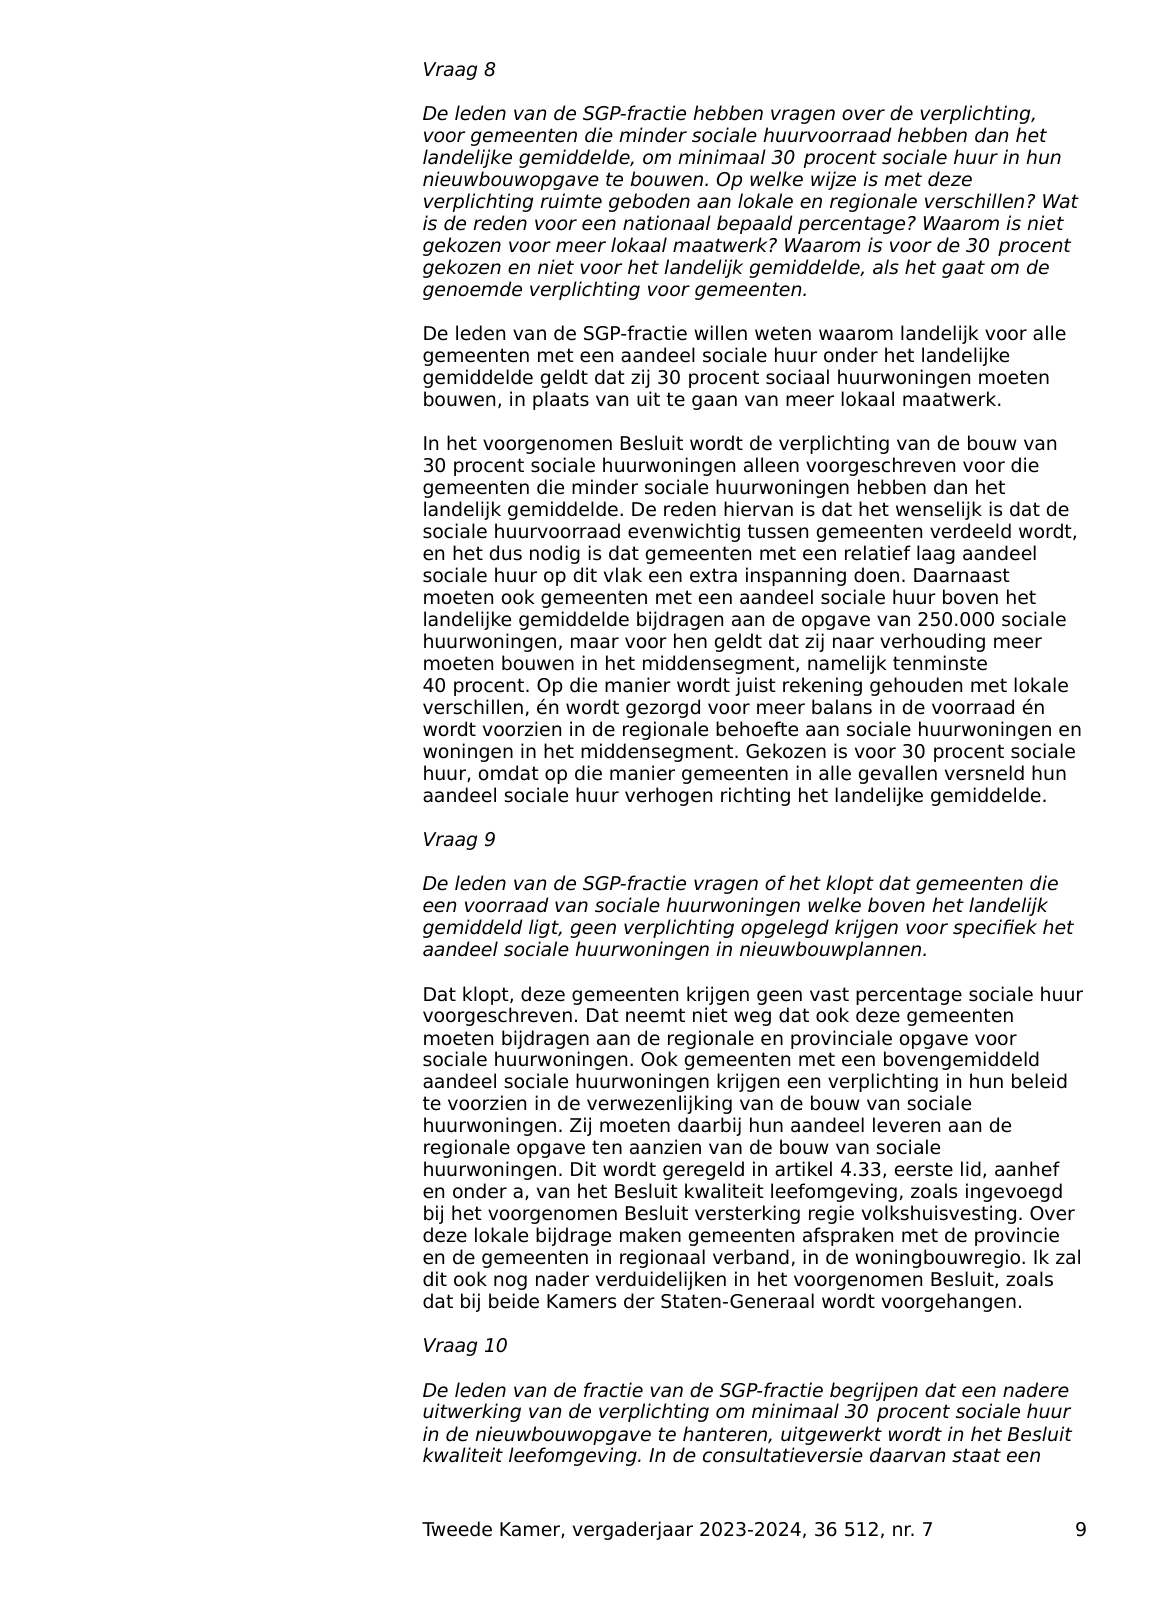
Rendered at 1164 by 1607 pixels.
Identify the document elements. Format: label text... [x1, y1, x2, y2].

subtitle Vraag 9 [422, 829, 1087, 851]
text De leden van de fractie van de SGP-fractie begrijpen dat een nadere uitwerking van de verplichting om minimaal 30 procent sociale huur in de nieuwbouwopgave te hanteren, uitgewerkt wordt in het Besluit kwaliteit leefomgeving. In de consultatieversie daarvan staat een [422, 1379, 1087, 1467]
subtitle Vraag 8 [422, 59, 1087, 81]
subtitle Vraag 10 [422, 1335, 1087, 1357]
text De leden van de SGP-fractie vragen of het klopt dat gemeenten die een voorraad van sociale huurwoningen welke boven het landelijk gemiddeld ligt, geen verplichting opgelegd krijgen voor specifiek het aandeel sociale huurwoningen in nieuwbouwplannen. [422, 873, 1087, 961]
text De leden van de SGP-fractie willen weten waarom landelijk voor alle gemeenten met een aandeel sociale huur onder het landelijke gemiddelde geldt dat zij 30 procent sociaal huurwoningen moeten bouwen, in plaats van uit te gaan van meer lokaal maatwerk. [422, 323, 1087, 411]
text Dat klopt, deze gemeenten krijgen geen vast percentage sociale huur voorgeschreven. Dat neemt niet weg dat ook deze gemeenten moeten bijdragen aan de regionale en provinciale opgave voor sociale huurwoningen. Ook gemeenten met een bovengemiddeld aandeel sociale huurwoningen krijgen een verplichting in hun beleid te voorzien in de verwezenlijking van de bouw van sociale huurwoningen. Zij moeten daarbij hun aandeel leveren aan de regionale opgave ten aanzien van de bouw van sociale huurwoningen. Dit wordt geregeld in artikel 4.33, eerste lid, aanhef en onder a, van het Besluit kwaliteit leefomgeving, zoals ingevoegd bij het voorgenomen Besluit versterking regie volkshuisvesting. Over deze lokale bijdrage maken gemeenten afspraken met de provincie en de gemeenten in regionaal verband, in de woningbouwregio. Ik zal dit ook nog nader verduidelijken in het voorgenomen Besluit, zoals dat bij beide Kamers der Staten-Generaal wordt voorgehangen. [422, 983, 1087, 1313]
text De leden van de SGP-fractie hebben vragen over de verplichting, voor gemeenten die minder sociale huurvoorraad hebben dan het landelijke gemiddelde, om minimaal 30 procent sociale huur in hun nieuwbouwopgave te bouwen. Op welke wijze is met deze verplichting ruimte geboden aan lokale en regionale verschillen? Wat is de reden voor een nationaal bepaald percentage? Waarom is niet gekozen voor meer lokaal maatwerk? Waarom is voor de 30 procent gekozen en niet voor het landelijk gemiddelde, als het gaat om de genoemde verplichting voor gemeenten. [422, 103, 1087, 301]
text In het voorgenomen Besluit wordt de verplichting van de bouw van 30 procent sociale huurwoningen alleen voorgeschreven voor die gemeenten die minder sociale huurwoningen hebben dan het landelijk gemiddelde. De reden hiervan is dat het wenselijk is dat de sociale huurvoorraad evenwichtig tussen gemeenten verdeeld wordt, en het dus nodig is dat gemeenten met een relatief laag aandeel sociale huur op dit vlak een extra inspanning doen. Daarnaast moeten ook gemeenten met een aandeel sociale huur boven het landelijke gemiddelde bijdragen aan de opgave van 250.000 sociale huurwoningen, maar voor hen geldt dat zij naar verhouding meer moeten bouwen in het middensegment, namelijk tenminste 40 procent. Op die manier wordt juist rekening gehouden met lokale verschillen, én wordt gezorgd voor meer balans in de voorraad én wordt voorzien in de regionale behoefte aan sociale huurwoningen en woningen in het middensegment. Gekozen is voor 30 procent sociale huur, omdat op die manier gemeenten in alle gevallen versneld hun aandeel sociale huur verhogen richting het landelijke gemiddelde. [422, 433, 1087, 807]
